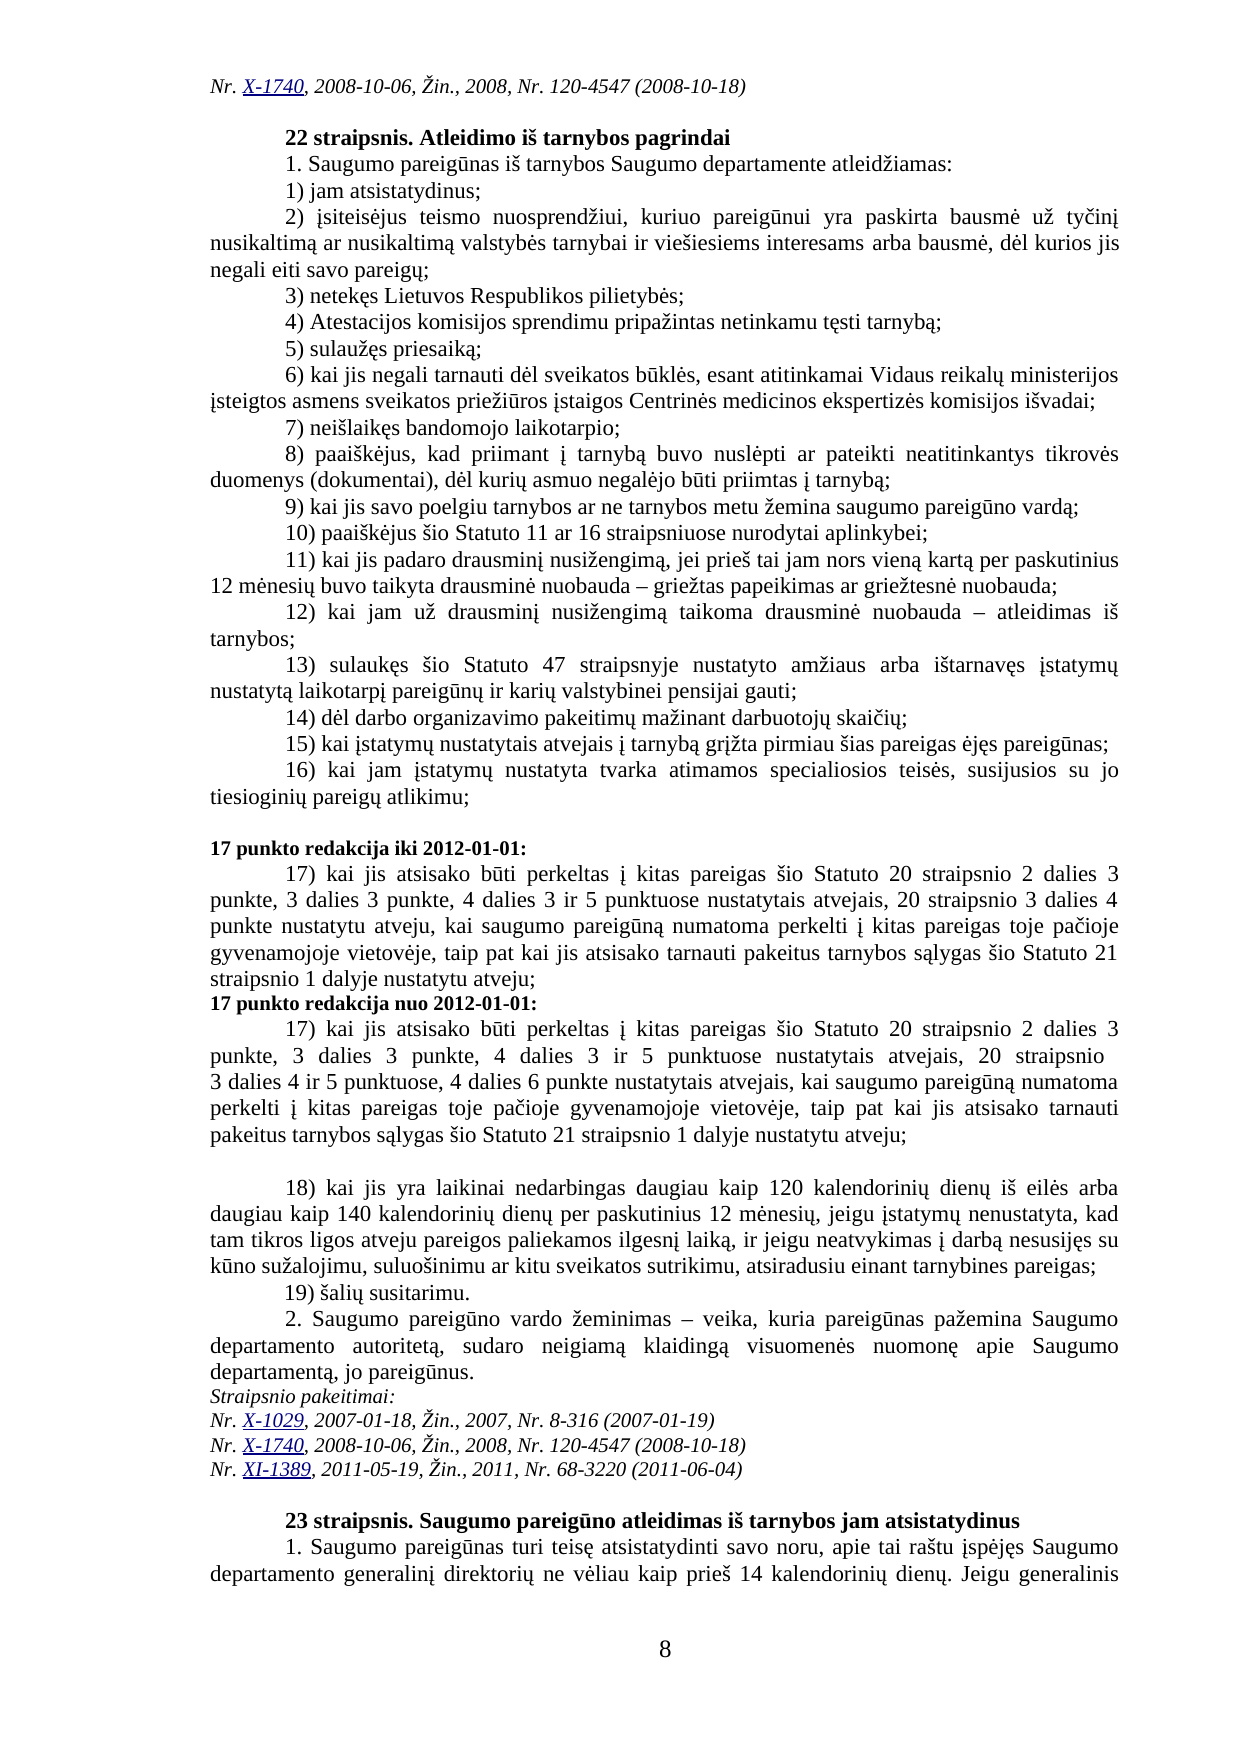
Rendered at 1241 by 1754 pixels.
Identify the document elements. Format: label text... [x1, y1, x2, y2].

text 17 punkto redakcija iki 2012-01-01: [210, 836, 1120, 859]
text 17) kai jis atsisako būti perkeltas į kitas pareigas šio Statuto 20 straipsnio 2 dalies 3 punkte, 3 dalies 3 punkte, 4 dalies 3 ir 5 punktuose nustatytais atvejais, 20 straipsnio 3 dalies 4 ir 5 punktuose, 4 dalies 6 punkte nustatytais atvejais, kai saugumo pareigūną numatoma perkelti į kitas pareigas toje pačioje gyvenamojoje vietovėje, taip pat kai jis atsisako tarnauti pakeitus tarnybos sąlygas šio Statuto 21 straipsnio 1 dalyje nustatytu atveju; [210, 1015, 1120, 1147]
text Nr. XI-1389, 2011-05-19, Žin., 2011, Nr. 68-3220 (2011-06-04) [210, 1457, 1120, 1481]
text 22 straipsnis. Atleidimo iš tarnybos pagrindai [210, 124, 1120, 150]
text 12) kai jam už drausminį nusižengimą taikoma drausminė nuobauda – atleidimas iš tarnybos; [210, 598, 1120, 651]
text 8) paaiškėjus, kad priimant į tarnybą buvo nuslėpti ar pateikti neatitinkantys tikrovės duomenys (dokumentai), dėl kurių asmuo negalėjo būti priimtas į tarnybą; [210, 440, 1120, 493]
text 23 straipsnis. Saugumo pareigūno atleidimas iš tarnybos jam atsistatydinus [210, 1507, 1120, 1533]
text 4) Atestacijos komisijos sprendimu pripažintas netinkamu tęsti tarnybą; [210, 308, 1120, 335]
text 6) kai jis negali tarnauti dėl sveikatos būklės, esant atitinkamai Vidaus reikalų ministerijos įsteigtos asmens sveikatos priežiūros įstaigos Centrinės medicinos ekspertizės komisijos išvadai; [210, 361, 1120, 414]
text 17 punkto redakcija nuo 2012-01-01: [210, 991, 1120, 1015]
text 1. Saugumo pareigūnas iš tarnybos Saugumo departamente atleidžiamas: [210, 150, 1120, 177]
text Nr. X-1029, 2007-01-18, Žin., 2007, Nr. 8-316 (2007-01-19) [210, 1408, 1120, 1432]
text 19) šalių susitarimu. [210, 1279, 1120, 1305]
text 2) įsiteisėjus teismo nuosprendžiui, kuriuo pareigūnui yra paskirta bausmė už tyčinį nusikaltimą ar nusikaltimą valstybės tarnybai ir viešiesiems interesams arba bausmė, dėl kurios jis negali eiti savo pareigų; [210, 203, 1120, 282]
text 17) kai jis atsisako būti perkeltas į kitas pareigas šio Statuto 20 straipsnio 2 dalies 3 punkte, 3 dalies 3 punkte, 4 dalies 3 ir 5 punktuose nustatytais atvejais, 20 straipsnio 3 dalies 4 punkte nustatytu atveju, kai saugumo pareigūną numatoma perkelti į kitas pareigas toje pačioje gyvenamojoje vietovėje, taip pat kai jis atsisako tarnauti pakeitus tarnybos sąlygas šio Statuto 21 straipsnio 1 dalyje nustatytu atveju; [210, 859, 1120, 991]
text 15) kai įstatymų nustatytais atvejais į tarnybą grįžta pirmiau šias pareigas ėjęs pareigūnas; [210, 730, 1120, 756]
text 18) kai jis yra laikinai nedarbingas daugiau kaip 120 kalendorinių dienų iš eilės arba daugiau kaip 140 kalendorinių dienų per paskutinius 12 mėnesių, jeigu įstatymų nenustatyta, kad tam tikros ligos atveju pareigos paliekamos ilgesnį laiką, ir jeigu neatvykimas į darbą nesusijęs su kūno sužalojimu, suluošinimu ar kitu sveikatos sutrikimu, atsiradusiu einant tarnybines pareigas; [210, 1173, 1120, 1279]
text 2. Saugumo pareigūno vardo žeminimas – veika, kuria pareigūnas pažemina Saugumo departamento autoritetą, sudaro neigiamą klaidingą visuomenės nuomonę apie Saugumo departamentą, jo pareigūnus. [210, 1305, 1120, 1384]
text 16) kai jam įstatymų nustatyta tvarka atimamos specialiosios teisės, susijusios su jo tiesioginių pareigų atlikimu; [210, 756, 1120, 809]
text 7) neišlaikęs bandomojo laikotarpio; [210, 414, 1120, 440]
text Straipsnio pakeitimai: [210, 1384, 1120, 1408]
text 3) netekęs Lietuvos Respublikos pilietybės; [210, 282, 1120, 308]
text 11) kai jis padaro drausminį nusižengimą, jei prieš tai jam nors vieną kartą per paskutinius 12 mėnesių buvo taikyta drausminė nuobauda – griežtas papeikimas ar griežtesnė nuobauda; [210, 546, 1120, 598]
text 13) sulaukęs šio Statuto 47 straipsnyje nustatyto amžiaus arba ištarnavęs įstatymų nustatytą laikotarpį pareigūnų ir karių valstybinei pensijai gauti; [210, 651, 1120, 704]
text 1) jam atsistatydinus; [210, 177, 1120, 203]
text 9) kai jis savo poelgiu tarnybos ar ne tarnybos metu žemina saugumo pareigūno vardą; [210, 493, 1120, 519]
text 1. Saugumo pareigūnas turi teisę atsistatydinti savo noru, apie tai raštu įspėjęs Saugumo departamento generalinį direktorių ne vėliau kaip prieš 14 kalendorinių dienų. Jeigu generalinis [210, 1533, 1120, 1586]
text 5) sulaužęs priesaiką; [210, 335, 1120, 361]
text 14) dėl darbo organizavimo pakeitimų mažinant darbuotojų skaičių; [210, 704, 1120, 730]
text 10) paaiškėjus šio Statuto 11 ar 16 straipsniuose nurodytai aplinkybei; [210, 519, 1120, 546]
text Nr. X-1740, 2008-10-06, Žin., 2008, Nr. 120-4547 (2008-10-18) [210, 73, 1120, 98]
text Nr. X-1740, 2008-10-06, Žin., 2008, Nr. 120-4547 (2008-10-18) [210, 1432, 1120, 1457]
